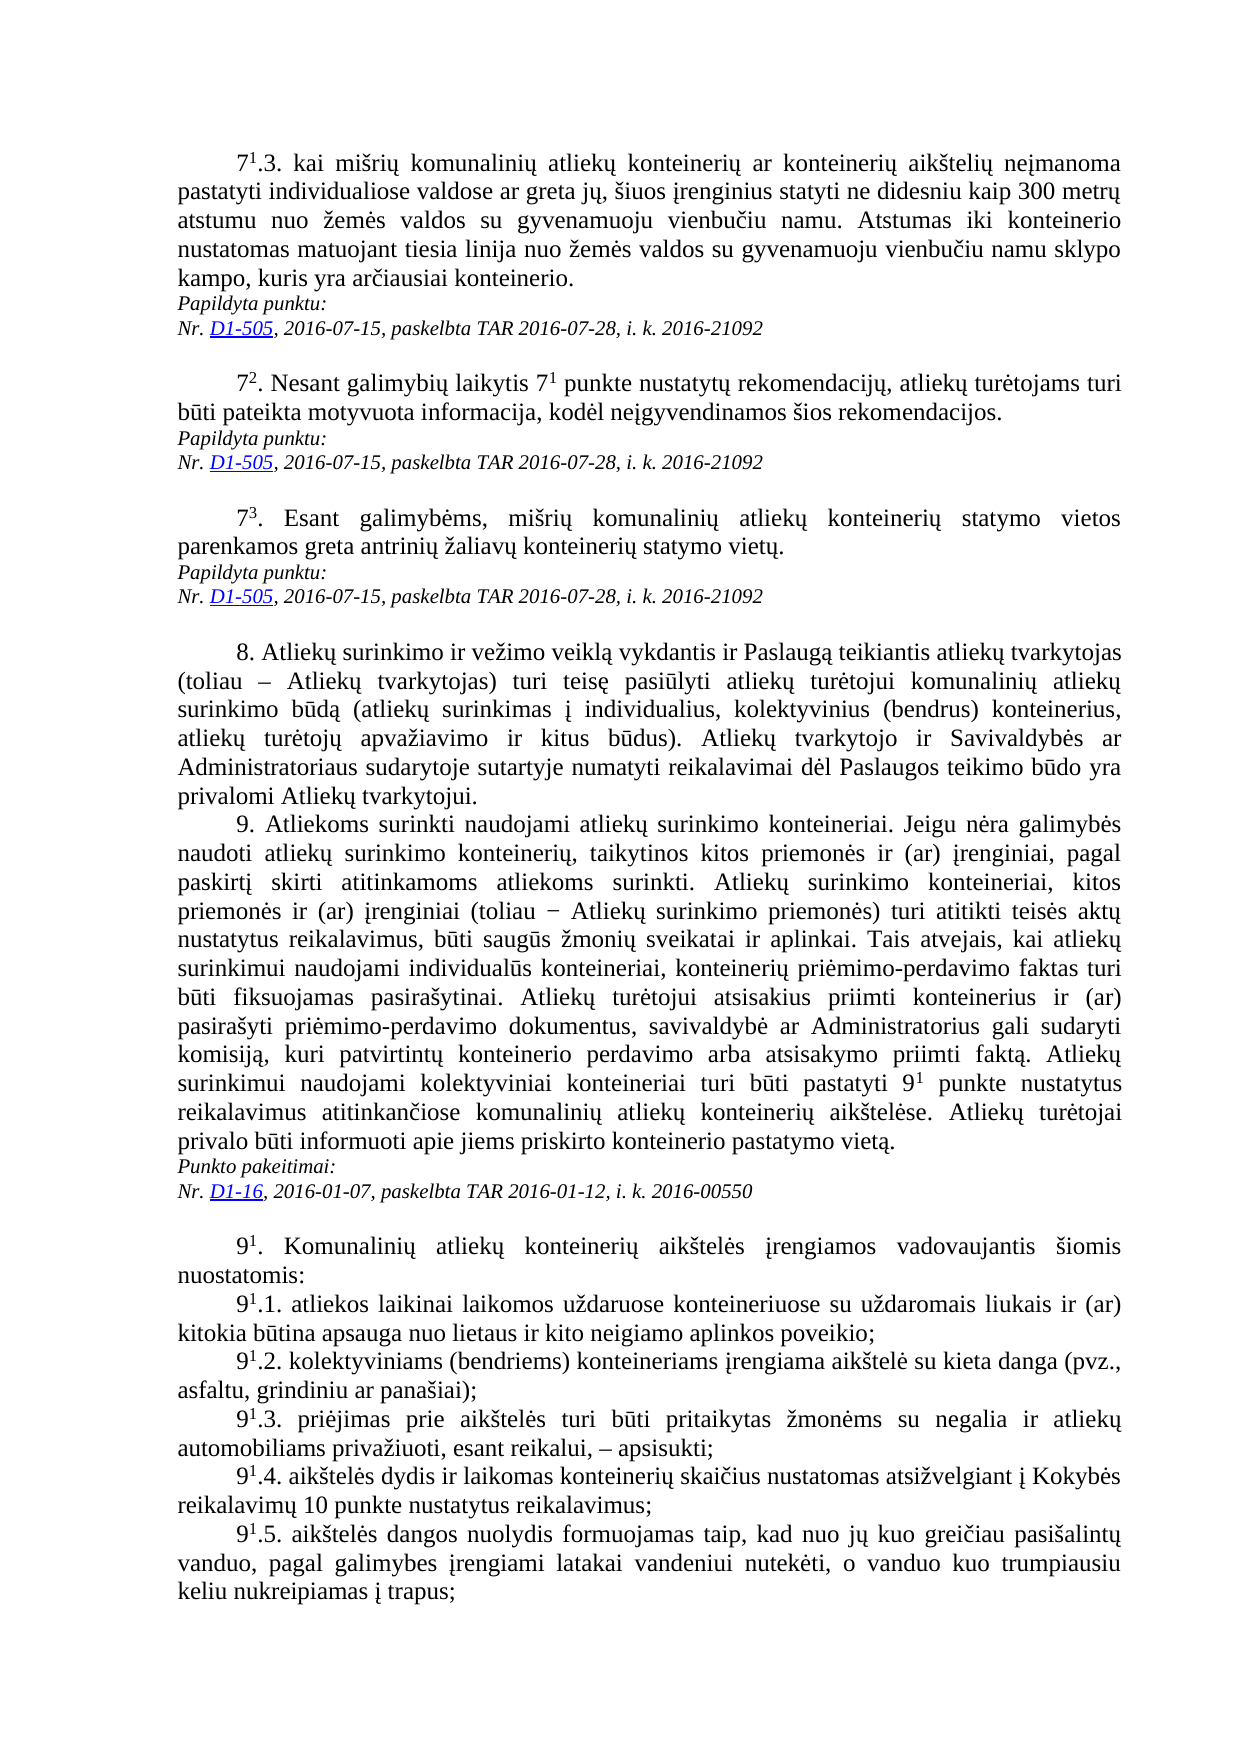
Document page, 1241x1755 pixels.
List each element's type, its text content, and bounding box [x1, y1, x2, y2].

text Papildyta punktu: [177, 560, 1122, 584]
text Nr. D1-505, 2016-07-15, paskelbta TAR 2016-07-28, i. k. 2016-21092 [177, 315, 1122, 339]
text 72. Nesant galimybių laikytis 71 punkte nustatytų rekomendacijų, atliekų turėtojams turi būti pateikta motyvuota informacija, kodėl neįgyvendinamos šios rekomendacijos. [177, 368, 1122, 426]
text 91. Komunalinių atliekų konteinerių aikštelės įrengiamos vadovaujantis šiomis nuostatomis: [177, 1231, 1122, 1289]
text 71.3. kai mišrių komunalinių atliekų konteinerių ar konteinerių aikštelių neįmanoma pastatyti individualiose valdose ar greta jų, šiuos įrenginius statyti ne didesniu kaip 300 metrų atstumu nuo žemės valdos su gyvenamuoju vienbučiu namu. Atstumas iki konteinerio nustatomas matuojant tiesia linija nuo žemės valdos su gyvenamuoju vienbučiu namu sklypo kampo, kuris yra arčiausiai konteinerio. [177, 148, 1122, 291]
text 8. Atliekų surinkimo ir vežimo veiklą vykdantis ir Paslaugą teikiantis atliekų tvarkytojas (toliau – Atliekų tvarkytojas) turi teisę pasiūlyti atliekų turėtojui komunalinių atliekų surinkimo būdą (atliekų surinkimas į individualius, kolektyvinius (bendrus) konteinerius, atliekų turėtojų apvažiavimo ir kitus būdus). Atliekų tvarkytojo ir Savivaldybės ar Administratoriaus sudarytoje sutartyje numatyti reikalavimai dėl Paslaugos teikimo būdo yra privalomi Atliekų tvarkytojui. [177, 637, 1122, 809]
text 9. Atliekoms surinkti naudojami atliekų surinkimo konteineriai. Jeigu nėra galimybės naudoti atliekų surinkimo konteinerių, taikytinos kitos priemonės ir (ar) įrenginiai, pagal paskirtį skirti atitinkamoms atliekoms surinkti. Atliekų surinkimo konteineriai, kitos priemonės ir (ar) įrenginiai (toliau − Atliekų surinkimo priemonės) turi atitikti teisės aktų nustatytus reikalavimus, būti saugūs žmonių sveikatai ir aplinkai. Tais atvejais, kai atliekų surinkimui naudojami individualūs konteineriai, konteinerių priėmimo-perdavimo faktas turi būti fiksuojamas pasirašytinai. Atliekų turėtojui atsisakius priimti konteinerius ir (ar) pasirašyti priėmimo-perdavimo dokumentus, savivaldybė ar Administratorius gali sudaryti komisiją, kuri patvirtintų konteinerio perdavimo arba atsisakymo priimti faktą. Atliekų surinkimui naudojami kolektyviniai konteineriai turi būti pastatyti 91 punkte nustatytus reikalavimus atitinkančiose komunalinių atliekų konteinerių aikštelėse. Atliekų turėtojai privalo būti informuoti apie jiems priskirto konteinerio pastatymo vietą. [177, 809, 1122, 1154]
text Nr. D1-16, 2016-01-07, paskelbta TAR 2016-01-12, i. k. 2016-00550 [177, 1178, 1122, 1203]
text 91.2. kolektyviniams (bendriems) konteineriams įrengiama aikštelė su kieta danga (pvz., asfaltu, grindiniu ar panašiai); [177, 1346, 1122, 1404]
text Papildyta punktu: [177, 426, 1122, 450]
text 91.3. priėjimas prie aikštelės turi būti pritaikytas žmonėms su negalia ir atliekų automobiliams privažiuoti, esant reikalui, – apsisukti; [177, 1404, 1122, 1461]
text 91.1. atliekos laikinai laikomos uždaruose konteineriuose su uždaromais liukais ir (ar) kitokia būtina apsauga nuo lietaus ir kito neigiamo aplinkos poveikio; [177, 1289, 1122, 1346]
text Nr. D1-505, 2016-07-15, paskelbta TAR 2016-07-28, i. k. 2016-21092 [177, 584, 1122, 608]
text Papildyta punktu: [177, 291, 1122, 315]
text 91.5. aikštelės dangos nuolydis formuojamas taip, kad nuo jų kuo greičiau pasišalintų vanduo, pagal galimybes įrengiami latakai vandeniui nutekėti, o vanduo kuo trumpiausiu keliu nukreipiamas į trapus; [177, 1519, 1122, 1605]
text Punkto pakeitimai: [177, 1154, 1122, 1178]
text 91.4. aikštelės dydis ir laikomas konteinerių skaičius nustatomas atsižvelgiant į Kokybės reikalavimų 10 punkte nustatytus reikalavimus; [177, 1461, 1122, 1519]
text Nr. D1-505, 2016-07-15, paskelbta TAR 2016-07-28, i. k. 2016-21092 [177, 450, 1122, 474]
text 73. Esant galimybėms, mišrių komunalinių atliekų konteinerių statymo vietos parenkamos greta antrinių žaliavų konteinerių statymo vietų. [177, 503, 1122, 560]
